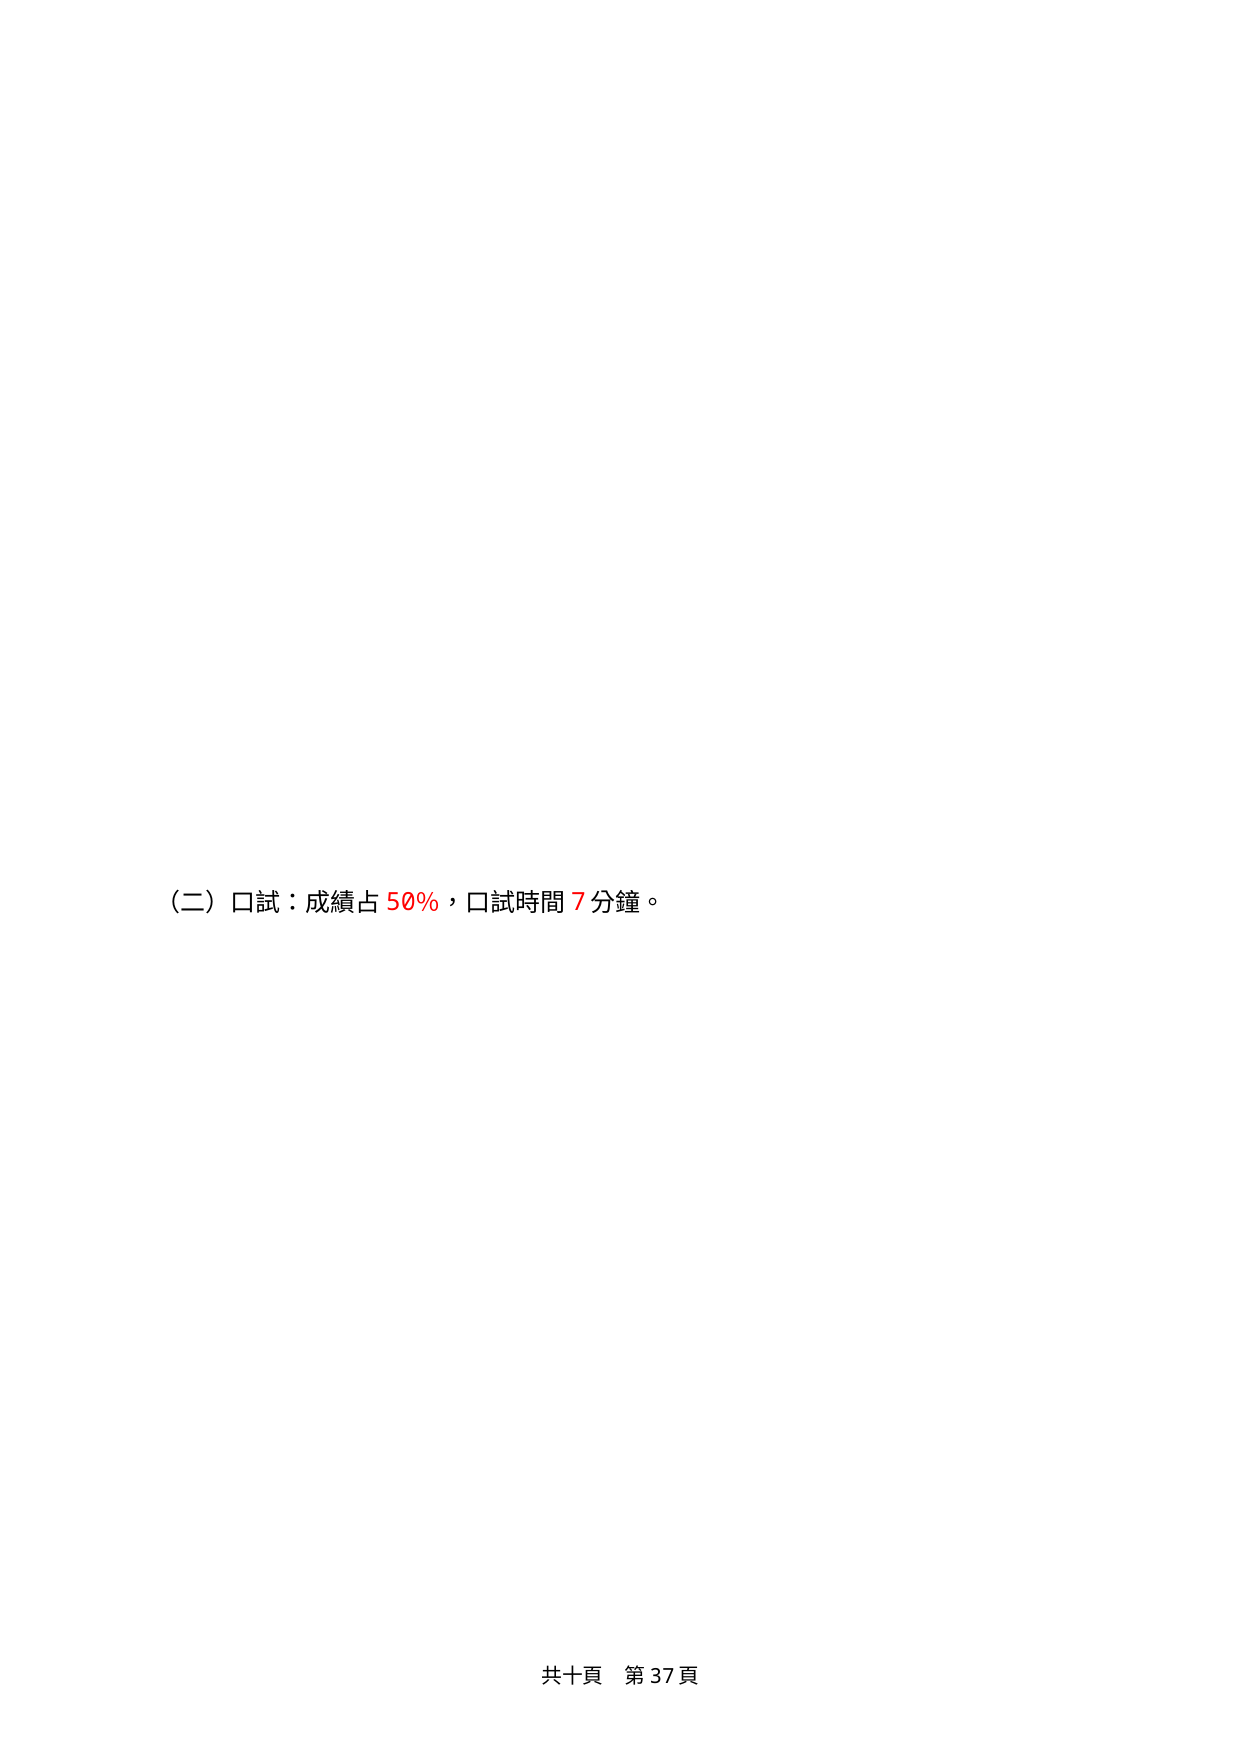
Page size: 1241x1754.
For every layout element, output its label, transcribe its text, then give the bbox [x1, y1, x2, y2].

text （二）口試：成績占50％，口試時間7分鐘。 [156, 859, 1122, 922]
